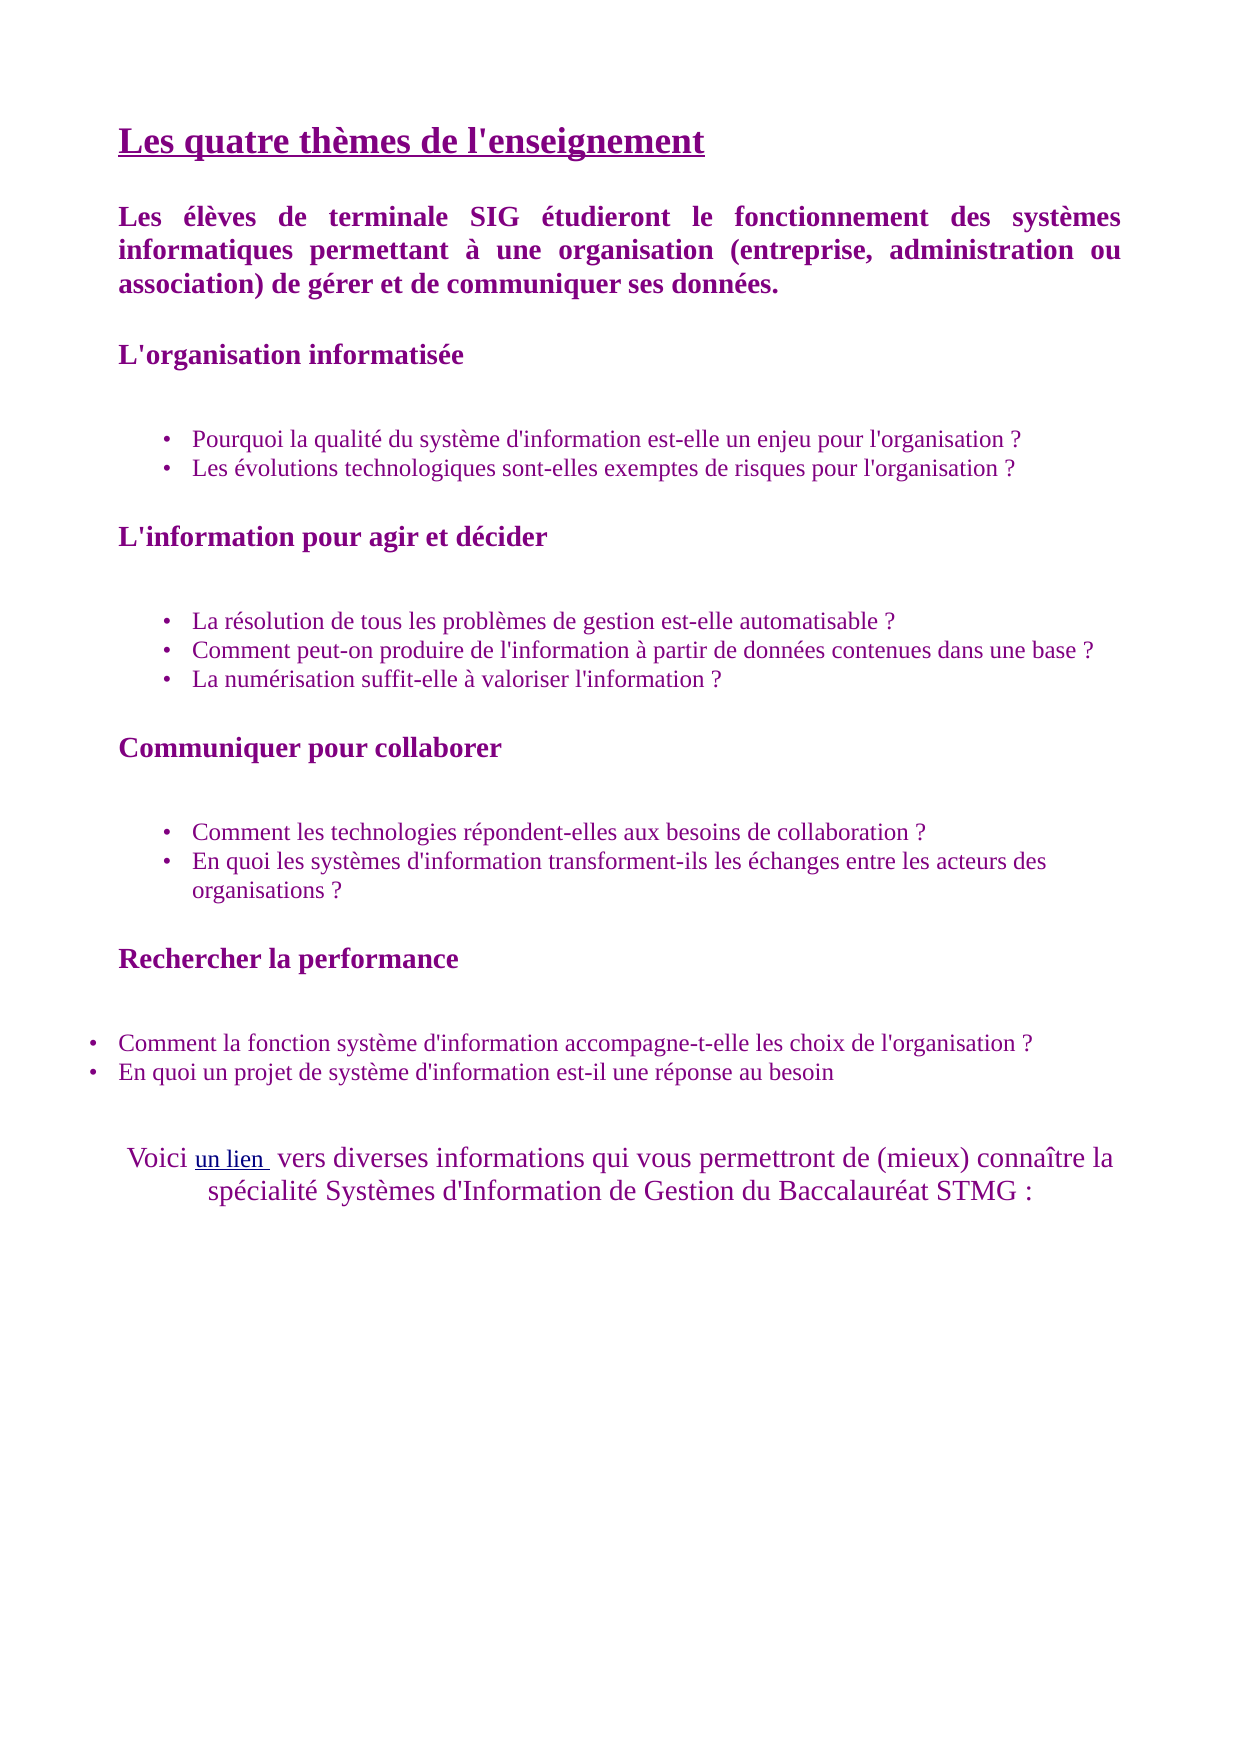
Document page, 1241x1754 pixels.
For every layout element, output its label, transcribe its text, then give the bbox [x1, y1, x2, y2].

list Comment la fonction système d'information accompagne-t-elle les choix de l'organisation ? [118, 1028, 1122, 1057]
list Les évolutions technologiques sont-elles exemptes de risques pour l'organisation ? [162, 453, 1122, 482]
subtitle L'information pour agir et décider [118, 519, 1122, 553]
list Pourquoi la qualité du système d'information est-elle un enjeu pour l'organisation ? [162, 424, 1122, 453]
subtitle Les élèves de terminale SIG étudieront le fonctionnement des systèmes informatiques permettant à une organisation (entreprise, administration ou association) de gérer et de communiquer ses données. [118, 199, 1122, 299]
list Voici un lien vers diverses informations qui vous permettront de (mieux) connaître la spécialité Systèmes d'Information de Gestion du Baccalauréat STMG : [118, 1140, 1122, 1513]
list La résolution de tous les problèmes de gestion est-elle automatisable ? [162, 606, 1122, 635]
subtitle Communiquer pour collaborer [118, 730, 1122, 764]
list En quoi un projet de système d'information est-il une réponse au besoin [118, 1057, 1122, 1086]
subtitle L'organisation informatisée [118, 337, 1122, 370]
subtitle Rechercher la performance [118, 941, 1122, 975]
list Comment peut-on produire de l'information à partir de données contenues dans une base ? [162, 635, 1122, 664]
list Comment les technologies répondent-elles aux besoins de collaboration ? [162, 817, 1122, 846]
subtitle Les quatre thèmes de l'enseignement [118, 118, 1122, 161]
list En quoi les systèmes d'information transforment-ils les échanges entre les acteurs des organisations ? [162, 846, 1122, 904]
list La numérisation suffit-elle à valoriser l'information ? [162, 664, 1122, 693]
